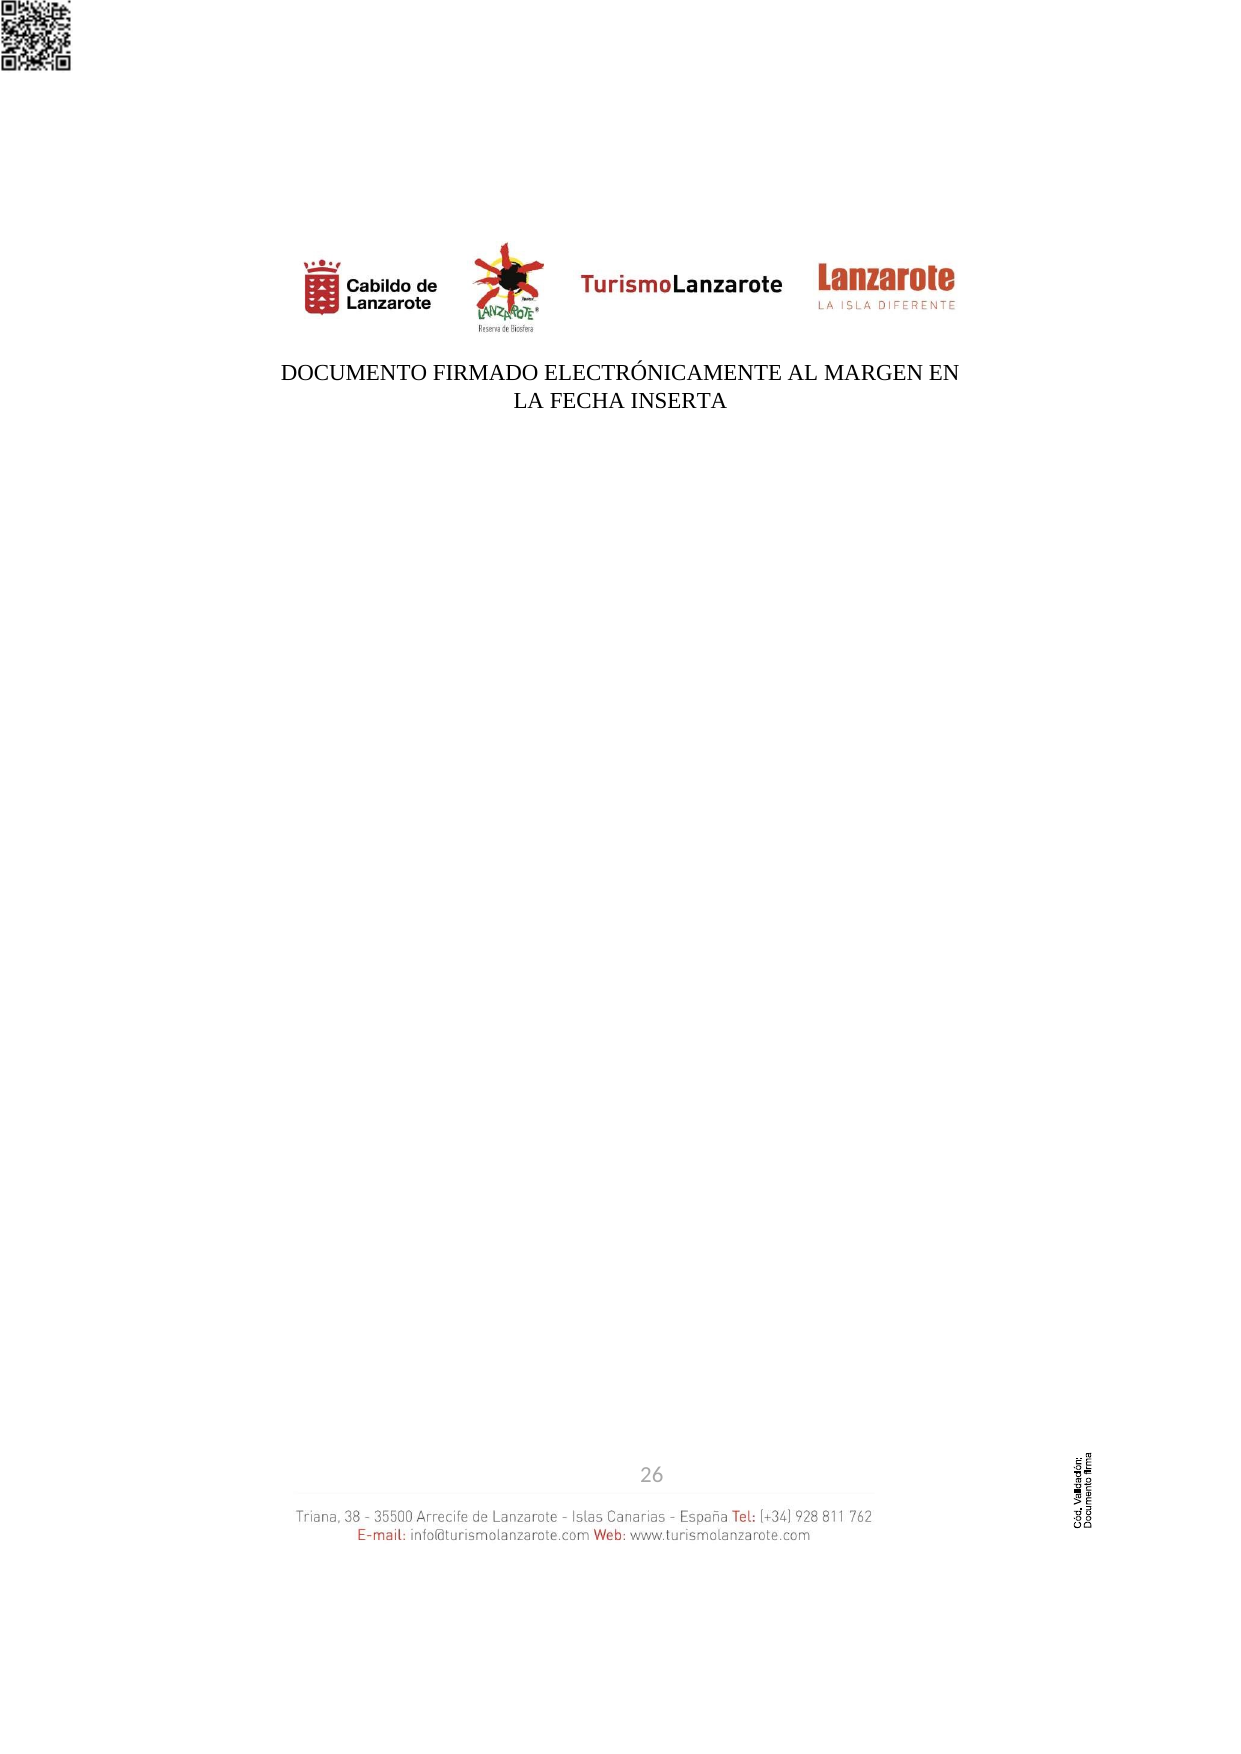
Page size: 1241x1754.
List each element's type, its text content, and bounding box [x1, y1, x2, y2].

text DOCUMENTO FIRMADO ELECTRÓNICAMENTE AL MARGEN EN LA FECHA INSERTA [266, 359, 974, 413]
